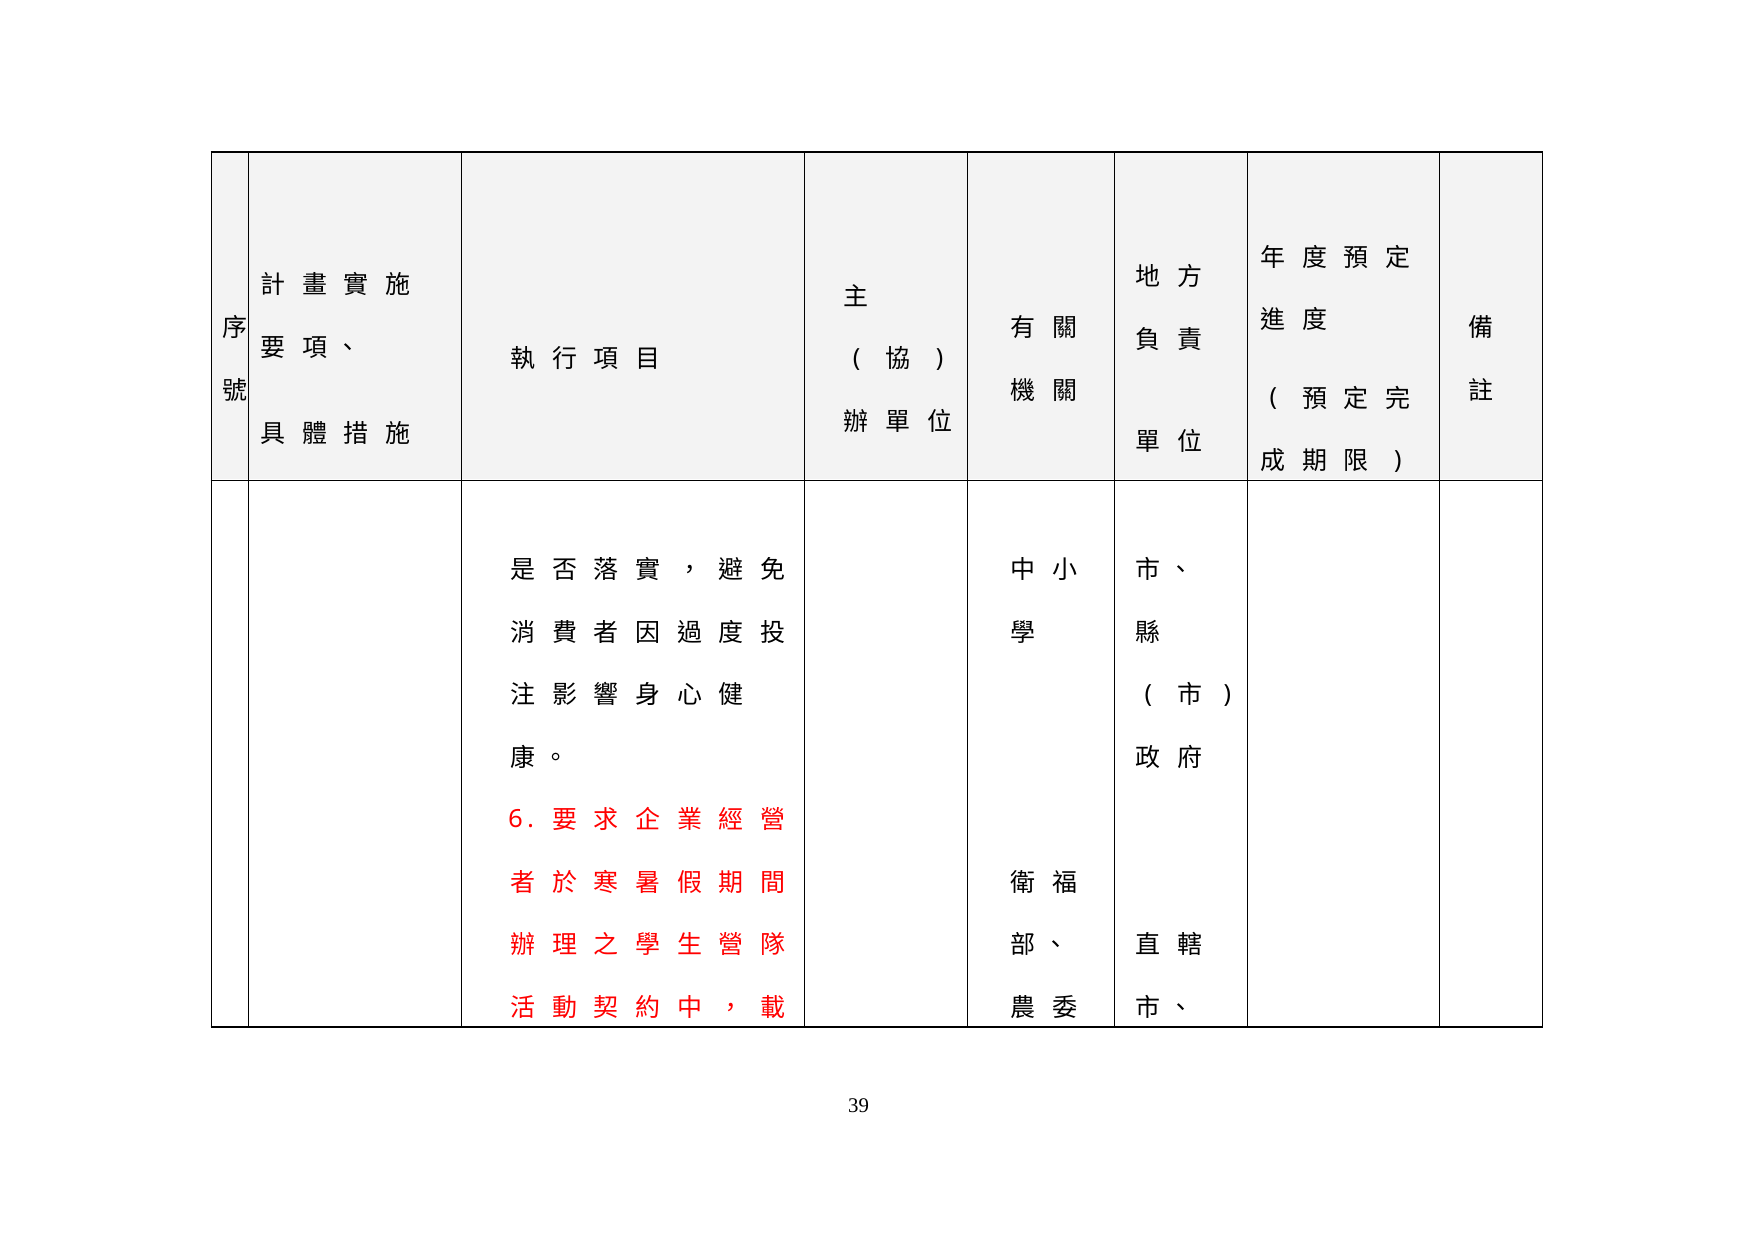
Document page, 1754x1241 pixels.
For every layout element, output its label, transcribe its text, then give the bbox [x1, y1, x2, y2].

table_cell 市、縣(市)政府 直轄市、 [1115, 481, 1247, 1026]
table_cell [1248, 481, 1439, 1026]
table_header 執行項目 [462, 153, 804, 479]
table_cell 是否落實，避免消費者因過度投注影響身心健康。 6.要求企業經營者於寒暑假期間辦理之學生營隊活動契約中，載 [462, 481, 804, 1026]
table_cell 中小學 衛福部、農委 [968, 481, 1114, 1026]
table_cell [249, 481, 461, 1026]
table_header 計畫實施要項、 具體措施 [249, 153, 461, 479]
table_header 備註 [1440, 153, 1542, 479]
table_cell [805, 481, 967, 1026]
table_cell [212, 481, 248, 1026]
table_header 序號 [212, 153, 248, 479]
table_header 地方負責 單位 [1115, 153, 1247, 479]
table_header 主(協)辦單位 [805, 153, 967, 479]
table_header 年度預定進度 (預定完成期限) [1248, 153, 1439, 479]
table_header 有關機關 [968, 153, 1114, 479]
table_cell [1440, 481, 1542, 1026]
